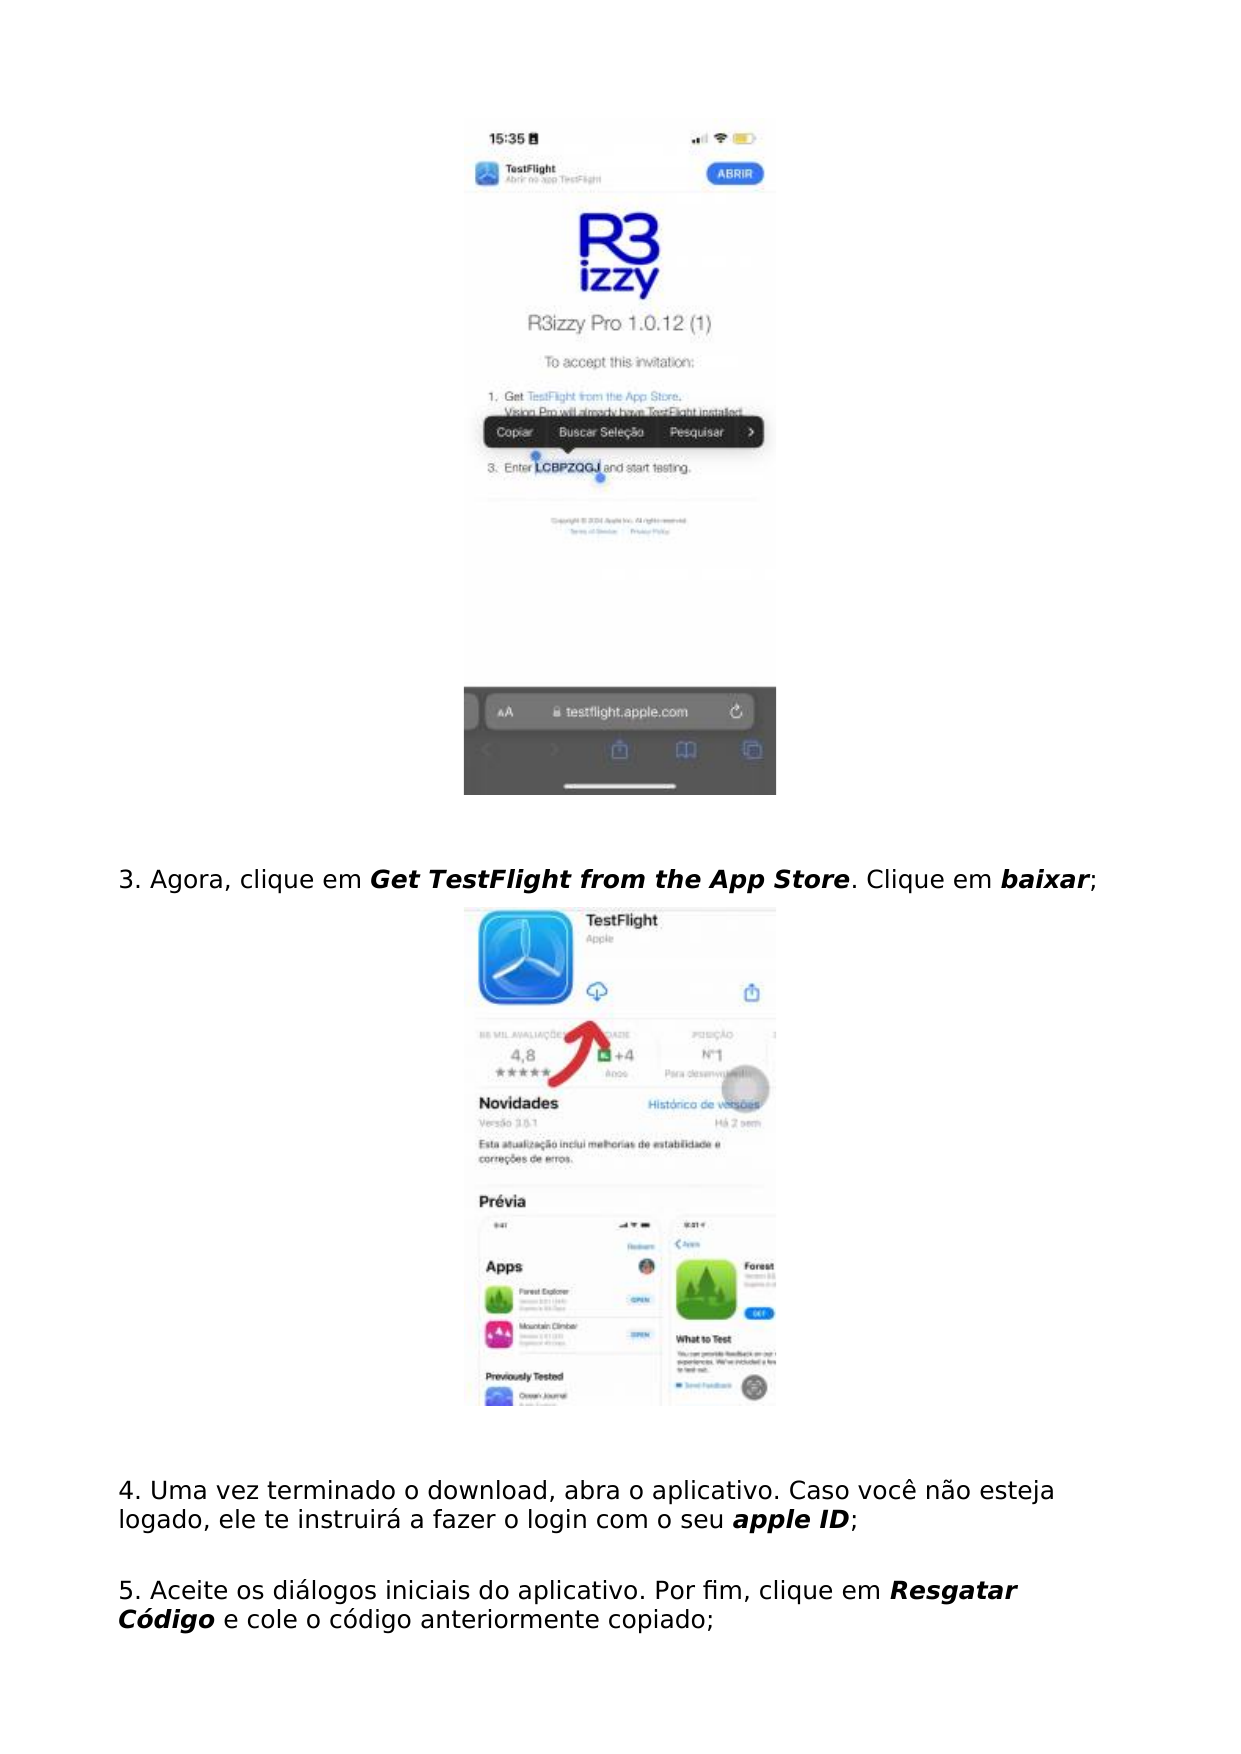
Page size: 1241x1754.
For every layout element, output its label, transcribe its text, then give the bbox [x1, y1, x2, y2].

text 5. Aceite os diálogos iniciais do aplicativo. Por fim, clique em Resgatar Código e cole o código anteriormente copiado; [118, 1576, 1122, 1635]
picture [463, 118, 777, 795]
text 3. Agora, clique em Get TestFlight from the App Store. Clique em baixar; [118, 866, 1122, 895]
picture [463, 907, 777, 1406]
text 4. Uma vez terminado o download, abra o aplicativo. Caso você não esteja logado, ele te instruirá a fazer o login com o seu apple ID; [118, 1476, 1122, 1564]
